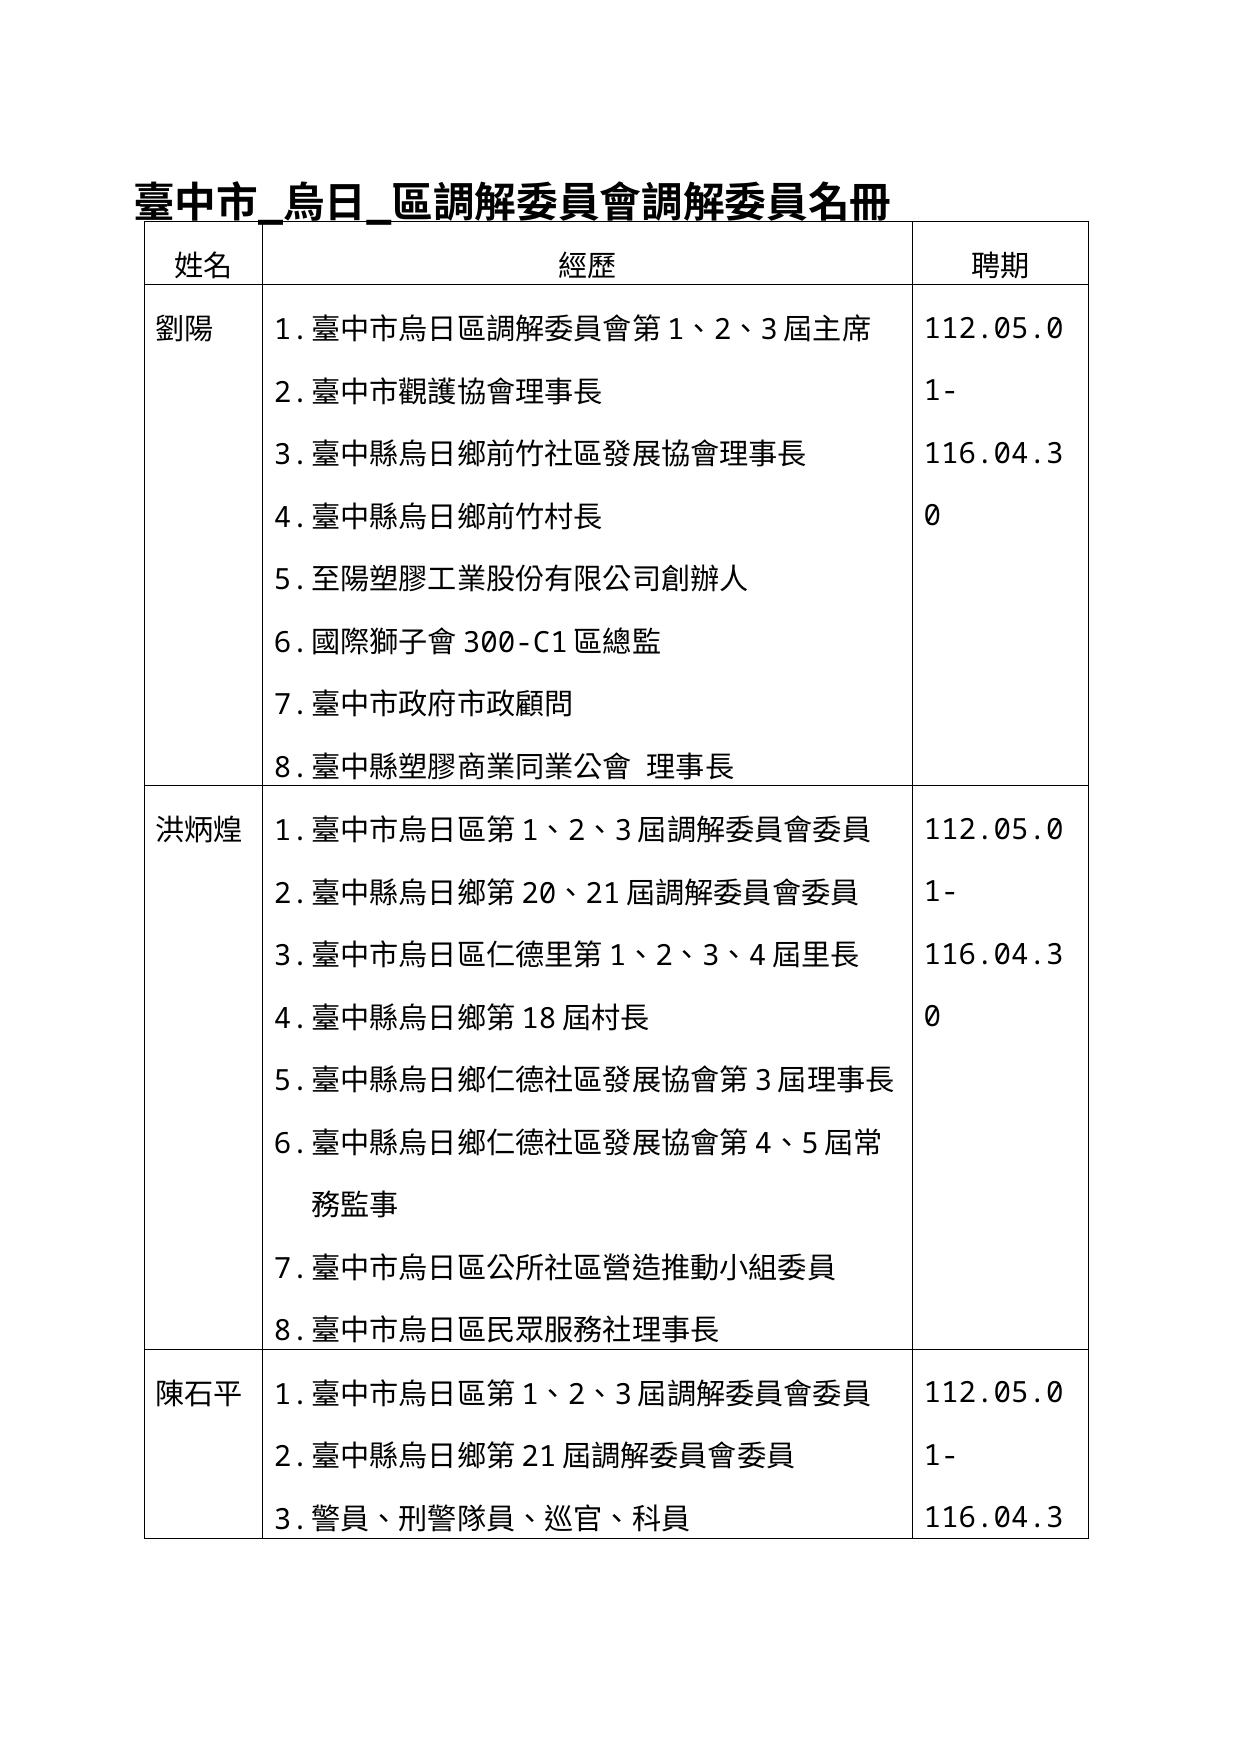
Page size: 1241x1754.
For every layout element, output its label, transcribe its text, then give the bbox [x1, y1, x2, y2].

table_cell 劉陽 [145, 285, 262, 785]
table_cell 洪炳煌 [145, 786, 262, 1349]
table_cell 112.05.01-116.04.30 [913, 285, 1088, 785]
table_header 聘期 [913, 222, 1088, 284]
table_cell 臺中市烏日區調解委員會第1、2、3屆主席 臺中市觀護協會理事長 臺中縣烏日鄉前竹社區發展協會理事長 臺中縣烏日鄉前竹村長 至陽塑膠工業股份有限公司創辦人 國際獅子會300-C1區總監 臺中市政府市政顧問 臺中縣塑膠商業同業公會 理事長 [263, 285, 273, 785]
table_header 姓名 [145, 222, 262, 284]
table_cell 陳石平 [145, 1350, 262, 1537]
table_header 經歷 [263, 222, 912, 284]
table_cell 臺中市烏日區調解委員會第1、2、3屆主席 臺中市觀護協會理事長 臺中縣烏日鄉前竹社區發展協會理事長 臺中縣烏日鄉前竹村長 至陽塑膠工業股份有限公司創辦人 國際獅子會300-C1區總監 臺中市政府市政顧問 臺中縣塑膠商業同業公會 理事長 [901, 285, 912, 785]
text 臺中市_烏日_區調解委員會調解委員名冊 [133, 158, 1122, 221]
table_cell 臺中市烏日區第1、2、3屆調解委員會委員 臺中縣烏日鄉第20、21屆調解委員會委員 臺中市烏日區仁德里第1、2、3、4屆里長 臺中縣烏日鄉第18屆村長 臺中縣烏日鄉仁德社區發展協會第3屆理事長 臺中縣烏日鄉仁德社區發展協會第4、5屆常務監事 臺中市烏日區公所社區營造推動小組委員 臺中市烏日區民眾服務社理事長 [263, 786, 273, 1349]
table_cell 112.05.01-116.04.3 [913, 1350, 1088, 1537]
table_cell 臺中市烏日區第1、2、3屆調解委員會委員 臺中縣烏日鄉第20、21屆調解委員會委員 臺中市烏日區仁德里第1、2、3、4屆里長 臺中縣烏日鄉第18屆村長 臺中縣烏日鄉仁德社區發展協會第3屆理事長 臺中縣烏日鄉仁德社區發展協會第4、5屆常務監事 臺中市烏日區公所社區營造推動小組委員 臺中市烏日區民眾服務社理事長 [901, 786, 912, 1349]
table_cell 112.05.01-116.04.30 [913, 786, 1088, 1349]
